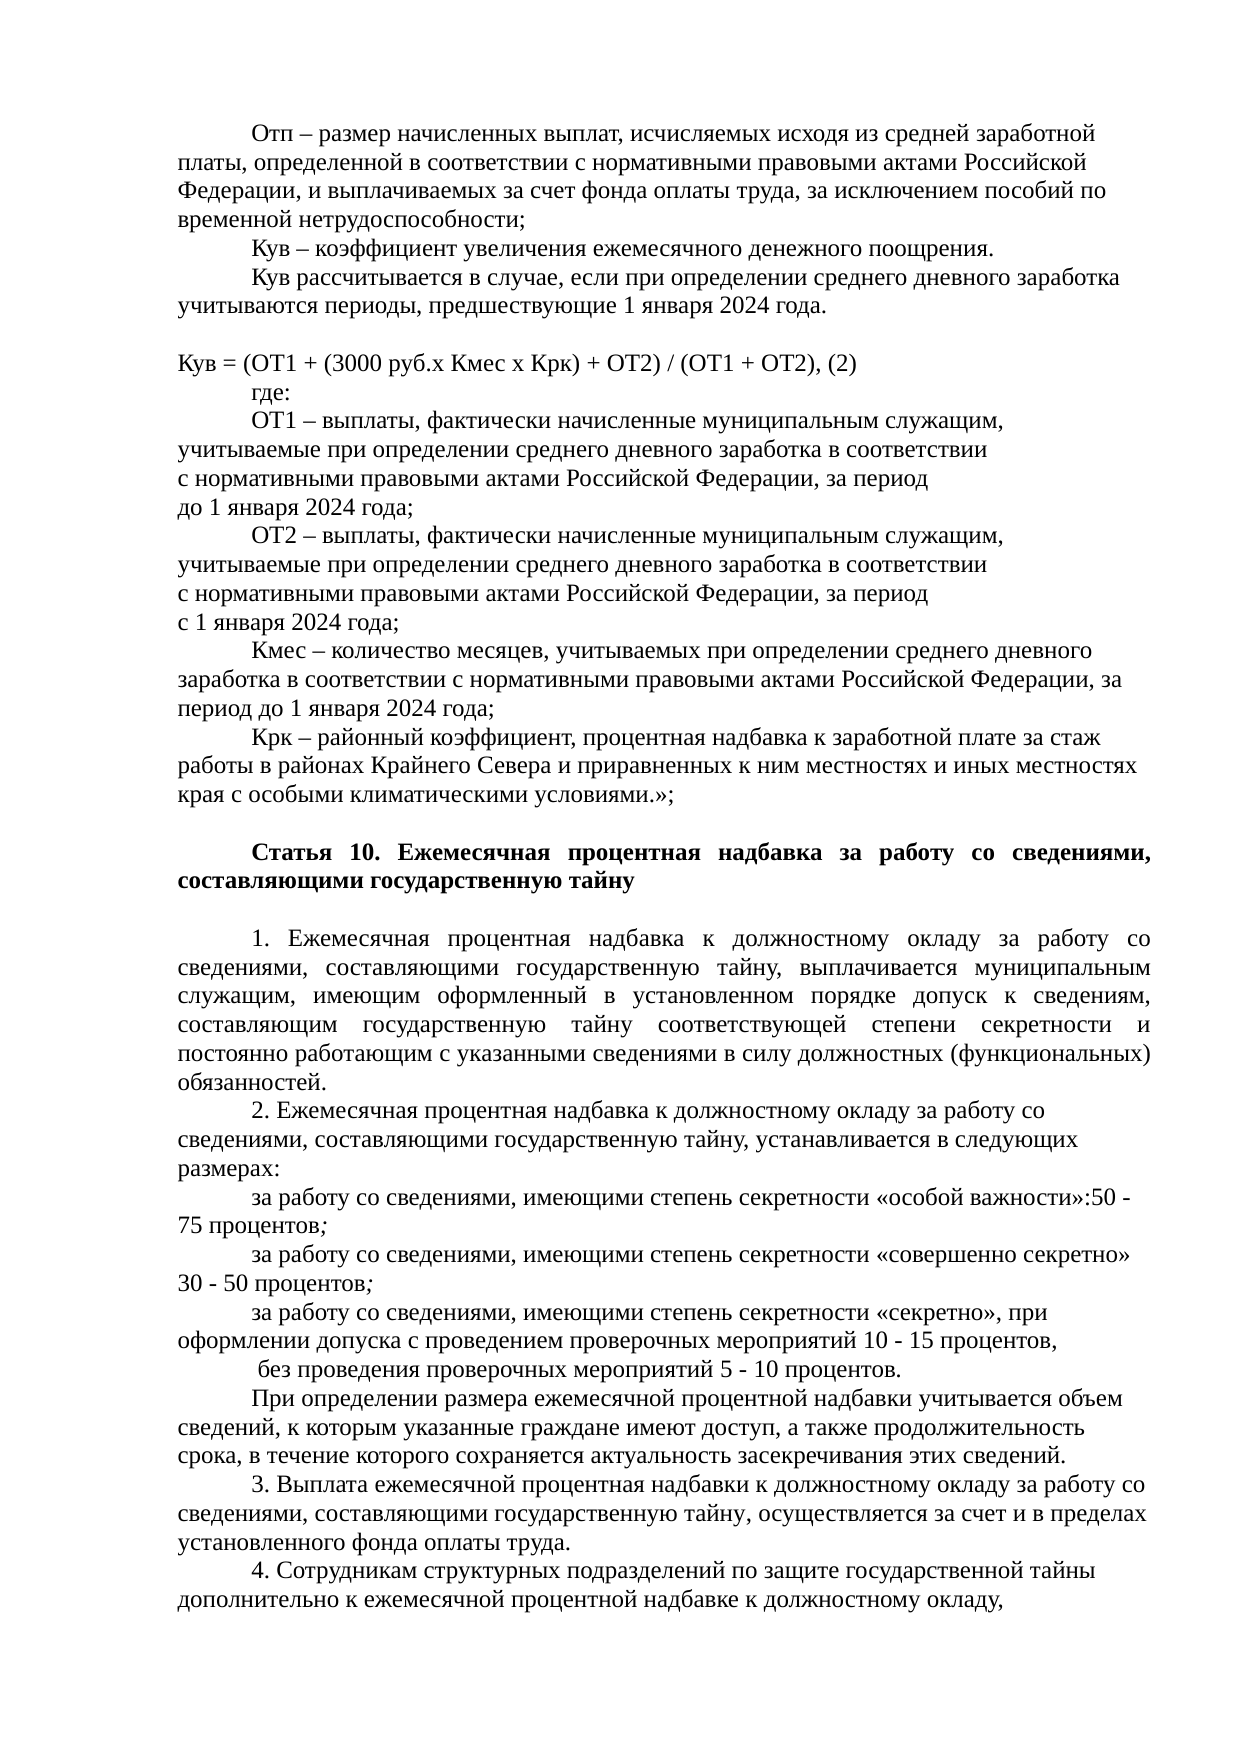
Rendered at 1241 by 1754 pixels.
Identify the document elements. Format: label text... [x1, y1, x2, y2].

text ОТ2 – выплаты, фактически начисленные муниципальным служащим, учитываемые при определении среднего дневного заработка в соответствии с нормативными правовыми актами Российской Федерации, за период с 1 января 2024 года; [177, 521, 1152, 636]
text за работу со сведениями, имеющими степень секретности «совершенно секретно» 30 - 50 процентов; [177, 1239, 1152, 1297]
text ОТ1 – выплаты, фактически начисленные муниципальным служащим, учитываемые при определении среднего дневного заработка в соответствии с нормативными правовыми актами Российской Федерации, за период до 1 января 2024 года; [177, 406, 1152, 521]
text Отп – размер начисленных выплат, исчисляемых исходя из средней заработной платы, определенной в соответствии с нормативными правовыми актами Российской Федерации, и выплачиваемых за счет фонда оплаты труда, за исключением пособий по временной нетрудоспособности; [177, 118, 1152, 233]
text 3. Выплата ежемесячной процентная надбавки к должностному окладу за работу со сведениями, составляющими государственную тайну, осуществляется за счет и в пределах установленного фонда оплаты труда. [177, 1469, 1152, 1556]
text Кмес – количество месяцев, учитываемых при определении среднего дневного заработка в соответствии с нормативными правовыми актами Российской Федерации, за период до 1 января 2024 года; [177, 636, 1152, 722]
text Кув – коэффициент увеличения ежемесячного денежного поощрения. [177, 233, 1152, 262]
text Крк – районный коэффициент, процентная надбавка к заработной плате за стаж работы в районах Крайнего Севера и приравненных к ним местностях и иных местностях края с особыми климатическими условиями.»; [177, 722, 1152, 808]
text где: [177, 377, 1152, 406]
text без проведения проверочных мероприятий 5 - 10 процентов. [177, 1354, 1152, 1383]
text При определении размера ежемесячной процентной надбавки учитывается объем сведений, к которым указанные граждане имеют доступ, а также продолжительность срока, в течение которого сохраняется актуальность засекречивания этих сведений. [177, 1383, 1152, 1469]
text 2. Ежемесячная процентная надбавка к должностному окладу за работу со сведениями, составляющими государственную тайну, устанавливается в следующих размерах: [177, 1096, 1152, 1182]
text 1. Ежемесячная процентная надбавка к должностному окладу за работу со сведениями, составляющими государственную тайну, выплачивается муниципальным служащим, имеющим оформленный в установленном порядке допуск к сведениям, составляющим государственную тайну соответствующей степени секретности и постоянно работающим с указанными сведениями в силу должностных (функциональных) обязанностей. [177, 923, 1152, 1096]
text 4. Сотрудникам структурных подразделений по защите государственной тайны дополнительно к ежемесячной процентной надбавке к должностному окладу, [177, 1556, 1152, 1613]
text Кув рассчитывается в случае, если при определении среднего дневного заработка учитываются периоды, предшествующие 1 января 2024 года. [177, 262, 1152, 319]
text Кув = (ОТ1 + (3000 руб.х Кмес х Крк) + ОТ2) / (ОТ1 + ОТ2), (2) [177, 348, 1152, 377]
text за работу со сведениями, имеющими степень секретности «особой важности»:50 - 75 процентов; [177, 1182, 1152, 1239]
text за работу со сведениями, имеющими степень секретности «секретно», при оформлении допуска с проведением проверочных мероприятий 10 - 15 процентов, [177, 1297, 1152, 1354]
text Статья 10. Ежемесячная процентная надбавка за работу со сведениями, составляющими государственную тайну [177, 837, 1152, 894]
